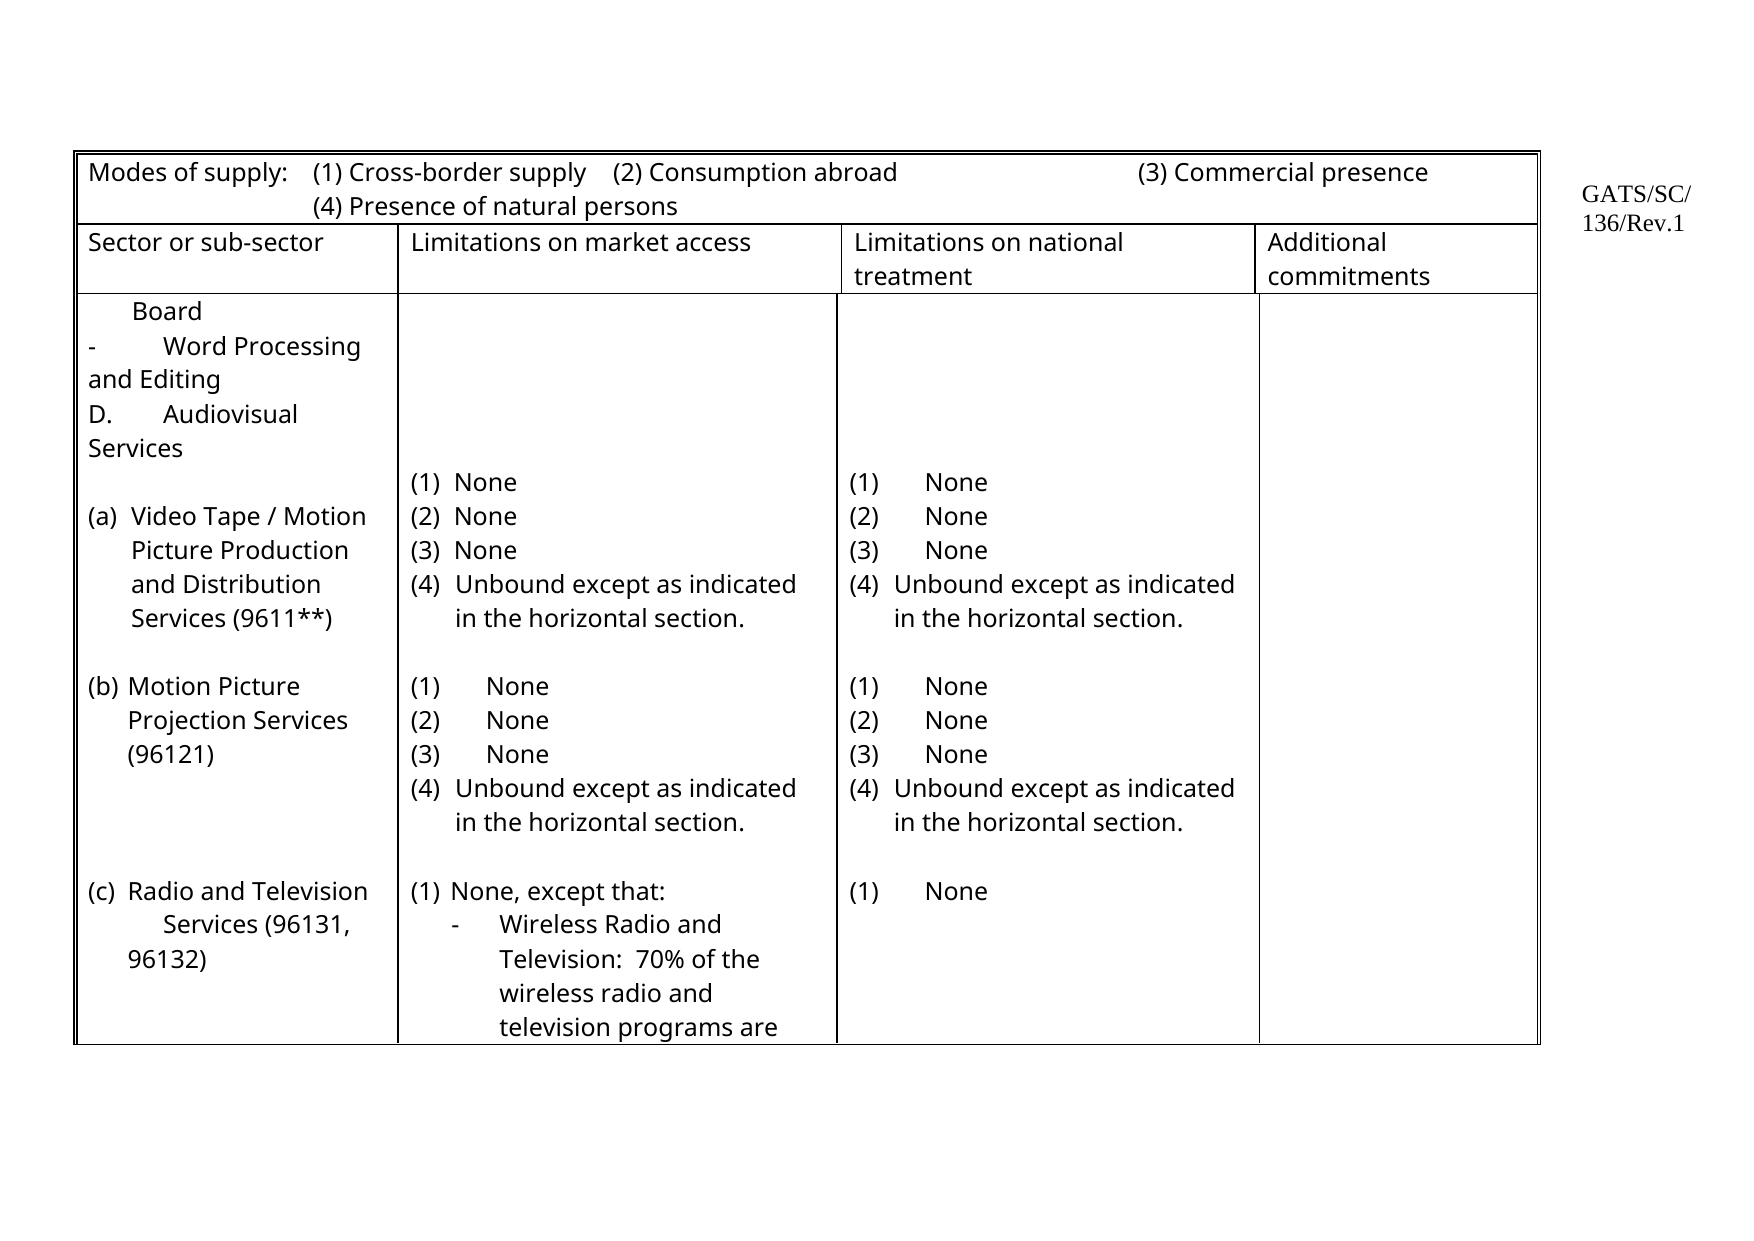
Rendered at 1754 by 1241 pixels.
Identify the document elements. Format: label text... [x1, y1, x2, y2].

table_cell [1260, 669, 1537, 873]
table_cell Board - Word Processing and Editing [78, 294, 397, 396]
table_cell (b) Motion Picture Projection Services (96121) [78, 669, 397, 873]
table_cell [1260, 294, 1537, 396]
table_cell Limitations on market access [399, 225, 841, 292]
table_cell (1) None (2) None (3) None (4) Unbound except as indicated in the horizontal section. [399, 396, 836, 669]
table_cell (c) Radio and Television Services (96131, 96132) [78, 873, 397, 1043]
table_cell (1) None (2) None (3) None (4) Unbound except as indicated in the horizontal section. [399, 669, 836, 873]
table_cell Sector or sub-sector [78, 225, 397, 292]
table_cell [1260, 873, 1537, 1043]
table_cell [838, 294, 1259, 396]
table_cell (1) None [838, 873, 1259, 1043]
table_cell Limitations on national treatment [842, 225, 1254, 292]
table_header Modes of supply: (1) Cross-border supply (2) Consumption abroad (3) Commercial presence (4) Presence of natural persons [78, 155, 1537, 223]
table_cell (1) None, except that: - Wireless Radio and Television: 70% of the wireless radio and television programs are [399, 873, 836, 1043]
table_cell [399, 294, 836, 396]
table_cell (1) None (2) None (3) None (4) Unbound except as indicated in the horizontal section. [838, 396, 1259, 669]
table_cell (1) None (2) None (3) None (4) Unbound except as indicated in the horizontal section. [838, 669, 1259, 873]
table_cell [1260, 396, 1537, 669]
table_cell D. Audiovisual Services (a) Video Tape / Motion Picture Production and Distribution Services (9611**) [78, 396, 397, 669]
table_cell Additional commitments [1256, 225, 1537, 292]
